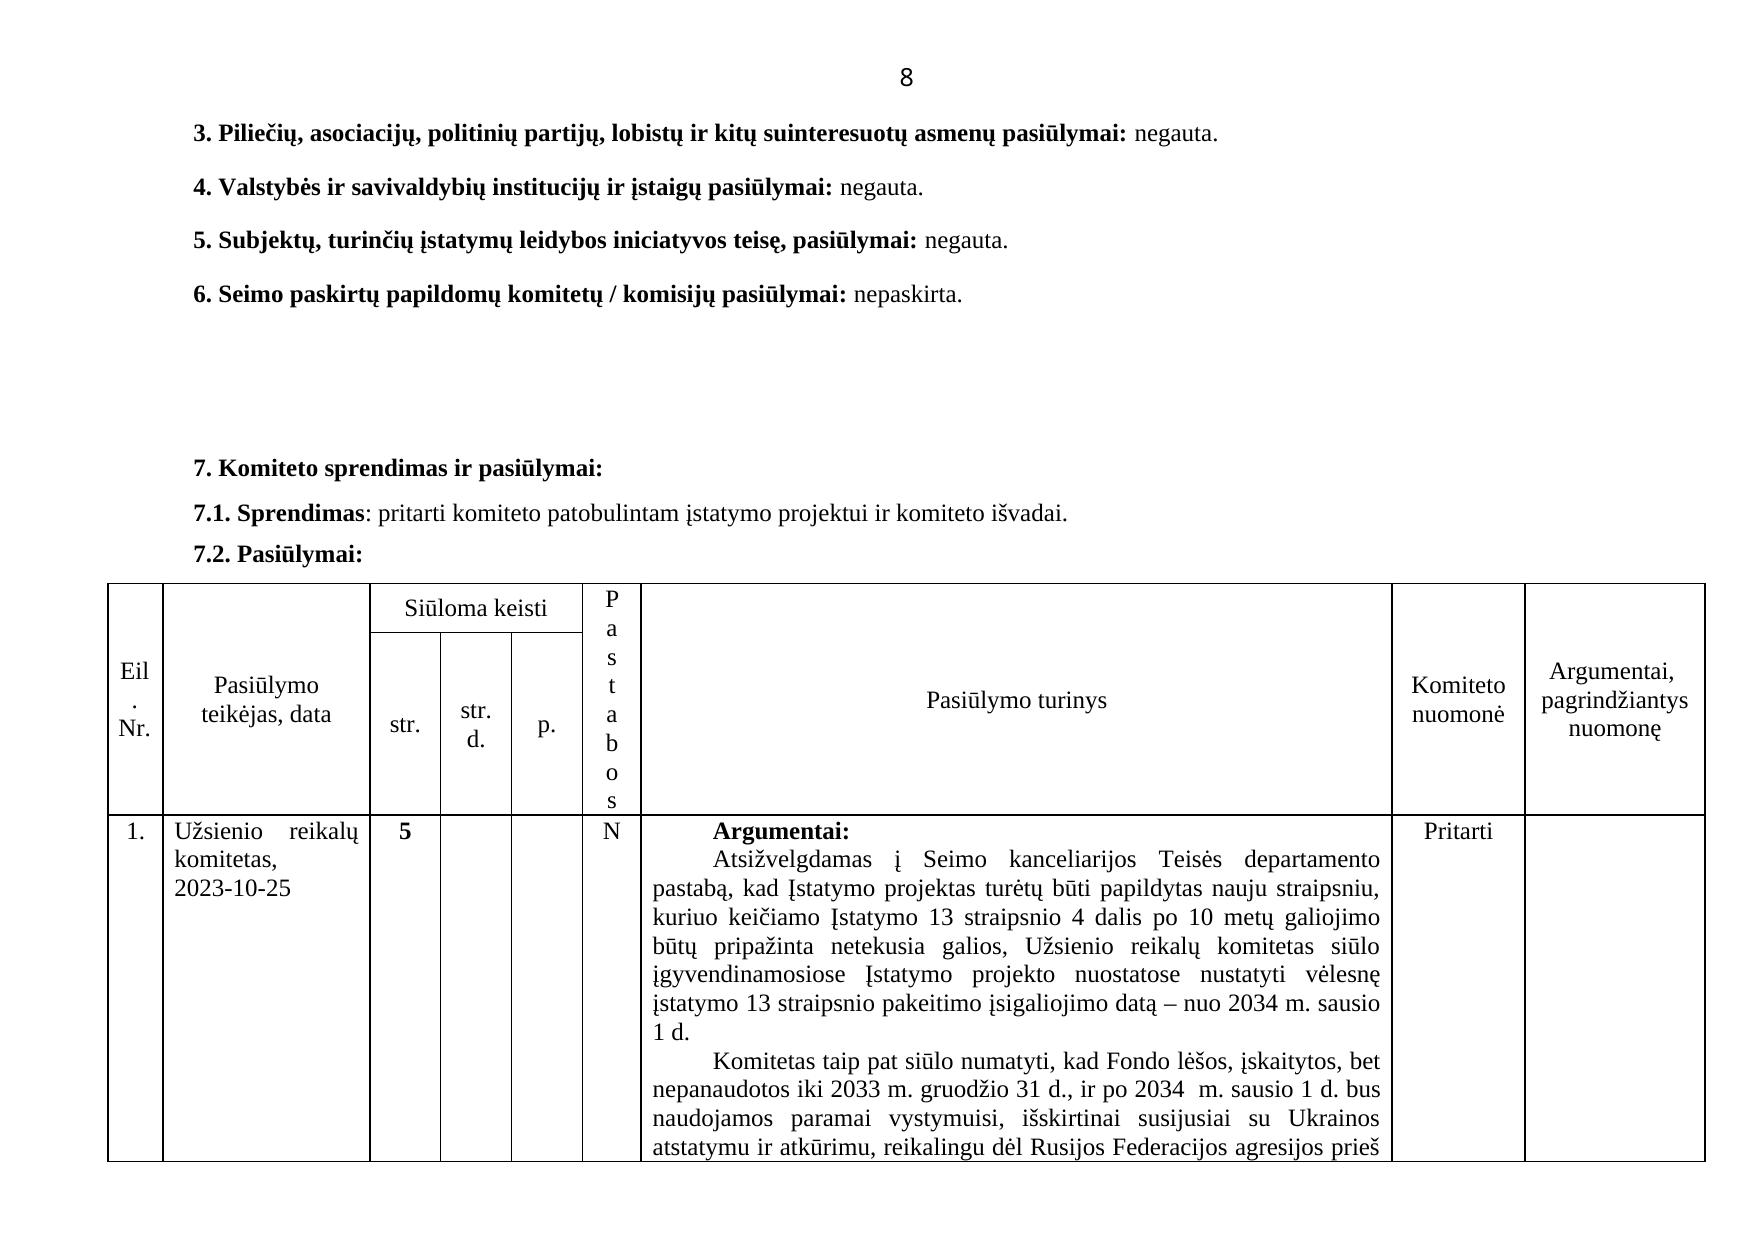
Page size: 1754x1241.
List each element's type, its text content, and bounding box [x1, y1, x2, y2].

table_cell N [583, 816, 640, 1161]
table_cell [1526, 816, 1704, 1161]
table_cell 1. [109, 816, 162, 1161]
table_cell Užsienio reikalų komitetas, 2023-10-25 [164, 816, 369, 1161]
table_header Pastabos [583, 584, 640, 814]
table_cell [441, 816, 511, 1161]
table_cell Argumentai: Atsižvelgdamas į Seimo kanceliarijos Teisės departamento pastabą, kad Įstatymo projektas turėtų būti papildytas nauju straipsniu, kuriuo keičiamo Įstatymo 13 straipsnio 4 dalis po 10 metų galiojimo būtų pripažinta netekusia galios, Užsienio reikalų komitetas siūlo įgyvendinamosiose Įstatymo projekto nuostatose nustatyti vėlesnę įstatymo 13 straipsnio pakeitimo įsigaliojimo datą – nuo 2034 m. sausio 1 d. Komitetas taip pat siūlo numatyti, kad Fondo lėšos, įskaitytos, bet nepanaudotos iki 2033 m. gruodžio 31 d., ir po 2034 m. sausio 1 d. bus naudojamos paramai vystymuisi, išskirtinai susijusiai su Ukrainos atstatymu ir atkūrimu, reikalingu dėl Rusijos Federacijos agresijos prieš [642, 816, 1391, 1161]
table_cell [512, 816, 582, 1161]
table_header Eil. Nr. [109, 584, 162, 814]
text 7. Komiteto sprendimas ir pasiūlymai: [118, 453, 1695, 481]
table_header Argumentai, pagrindžiantys nuomonę [1526, 584, 1704, 814]
subtitle 5. Subjektų, turinčių įstatymų leidybos iniciatyvos teisę, pasiūlymai: negauta. [118, 226, 1695, 254]
text 7.2. Pasiūlymai: [118, 539, 1695, 568]
table_header Pasiūlymo teikėjas, data [164, 584, 369, 814]
subtitle 3. Piliečių, asociacijų, politinių partijų, lobistų ir kitų suinteresuotų asmenų pasiūlymai: negauta. [118, 118, 1695, 147]
table_header Komiteto nuomonė [1393, 584, 1524, 814]
table_header Pasiūlymo turinys [642, 584, 1391, 814]
table_cell p. [512, 633, 582, 814]
subtitle 6. Seimo paskirtų papildomų komitetų / komisijų pasiūlymai: nepaskirta. [118, 279, 1695, 308]
table_cell 5 [371, 816, 440, 1161]
table_header Siūloma keisti [371, 584, 582, 632]
subtitle 4. Valstybės ir savivaldybių institucijų ir įstaigų pasiūlymai: negauta. [118, 172, 1695, 201]
table_cell str. [371, 633, 440, 814]
table_cell Pritarti [1393, 816, 1524, 1161]
text 7.1. Sprendimas: pritarti komiteto patobulintam įstatymo projektui ir komiteto išvadai. [118, 498, 1695, 527]
table_cell str. d. [441, 633, 511, 814]
